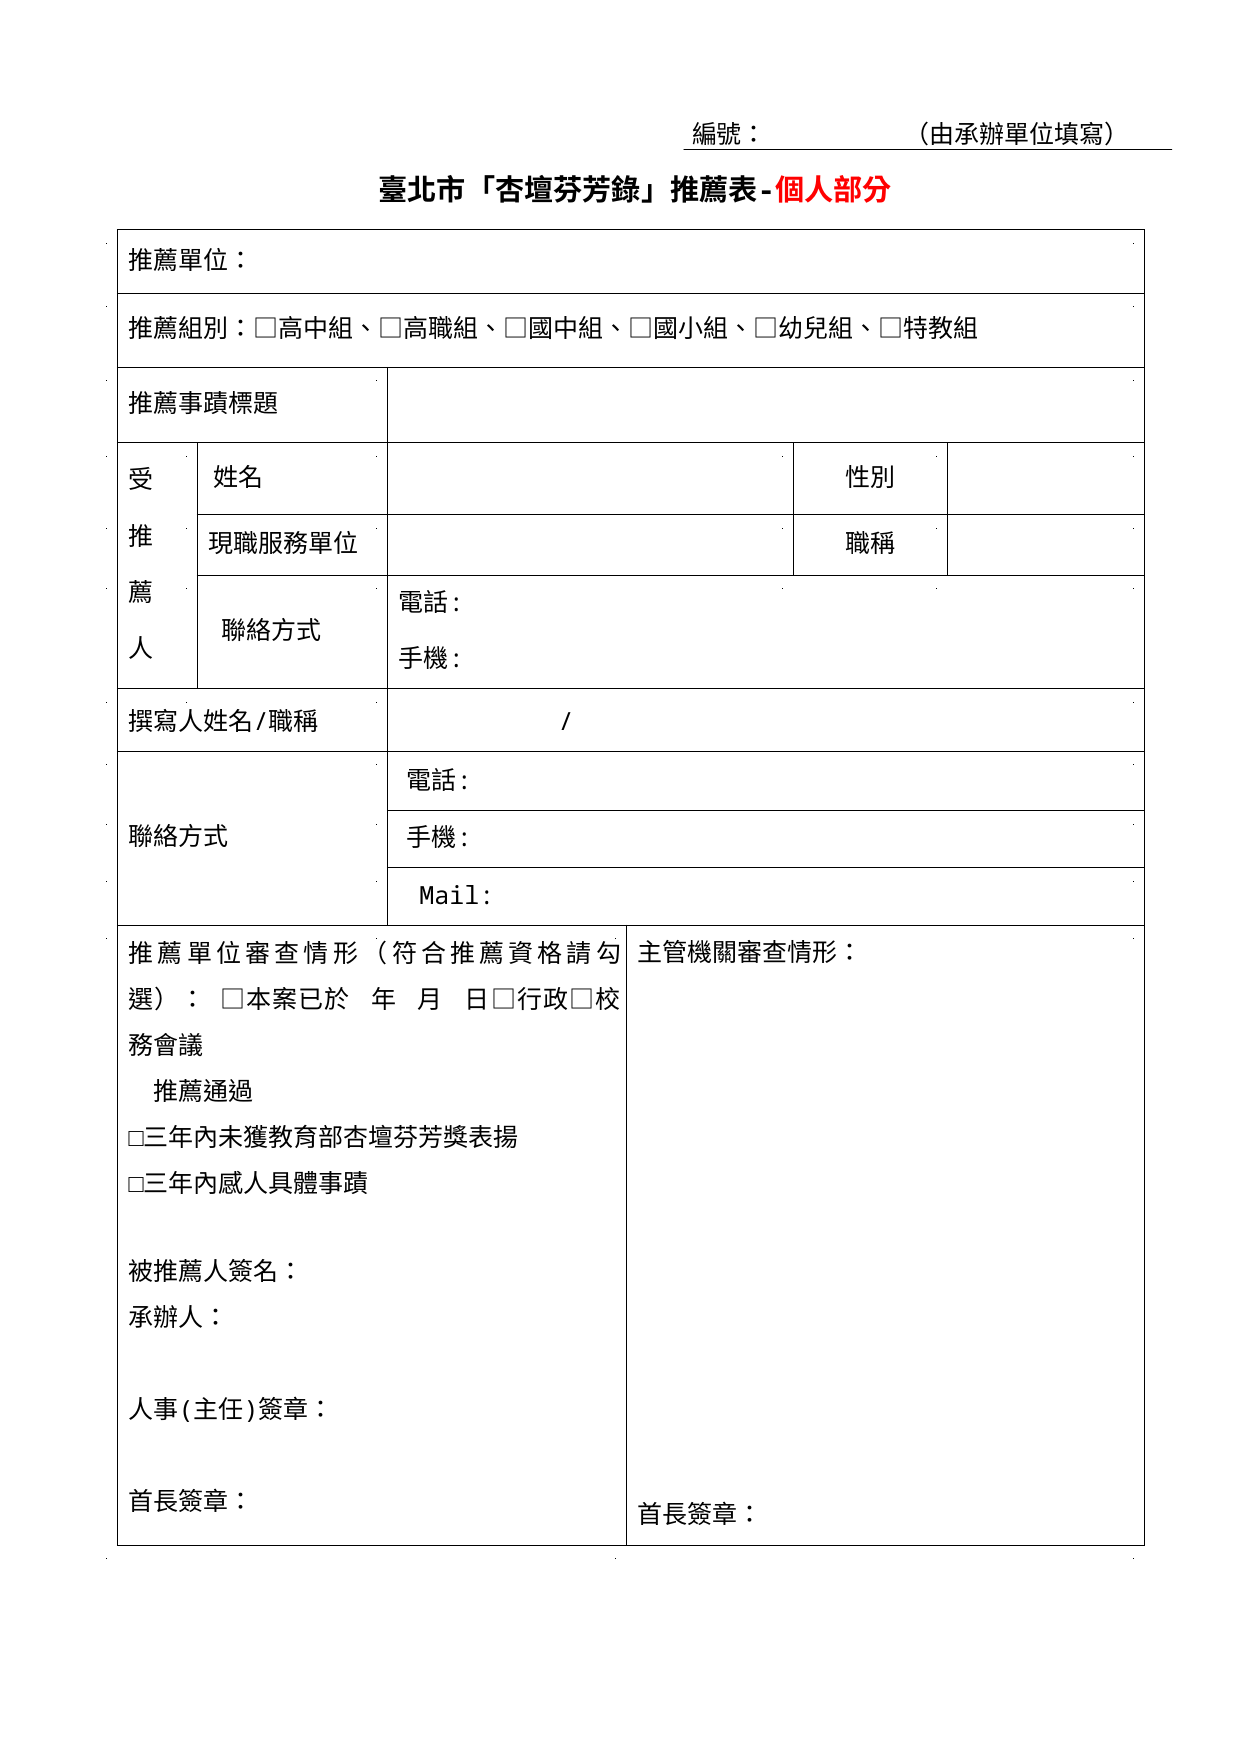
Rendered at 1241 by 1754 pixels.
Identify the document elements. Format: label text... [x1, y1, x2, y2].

table_cell [388, 443, 793, 514]
table_cell 現職服務單位 [198, 515, 387, 575]
table_cell 電話: [388, 752, 1144, 810]
table_cell 手機: [388, 811, 1144, 867]
table_cell / [388, 689, 1144, 751]
table_cell [388, 515, 793, 575]
table_header 推薦單位： [118, 230, 1144, 293]
table_cell 電話: 手機: [388, 576, 1144, 688]
table_cell 性別 [794, 443, 947, 514]
table_cell 聯絡方式 [118, 752, 387, 924]
table_cell 受 推 薦 人 [118, 443, 197, 688]
table_cell [948, 515, 1144, 575]
text 編號： （由承辦單位填寫） [432, 118, 1129, 149]
table_cell 推薦事蹟標題 [118, 368, 387, 442]
table_cell 推薦單位審查情形（符合推薦資格請勾選）： □本案已於 年 月 日□行政□校務會議 推薦通過 □三年內未獲教育部杏壇芬芳獎表揚 □三年內感人具體事蹟 被推薦人簽名： 承辦人： 人事(主任)簽章： 首長簽章： [118, 926, 626, 1544]
table_cell 姓名 [198, 443, 387, 514]
table_cell [948, 443, 1144, 514]
table_cell 推薦組別：□高中組、□高職組、□國中組、□國小組、□幼兒組、□特教組 [118, 294, 1144, 367]
table_cell 聯絡方式 [198, 576, 387, 688]
table_cell 撰寫人姓名/職稱 [118, 689, 387, 751]
table_cell 職稱 [794, 515, 947, 575]
table_cell Mail: [388, 868, 1144, 924]
text 臺北市「杏壇芬芳錄」推薦表-個人部分 [141, 171, 1129, 208]
table_cell 主管機關審查情形： 首長簽章： [627, 926, 1144, 1544]
table_cell [388, 368, 1144, 442]
